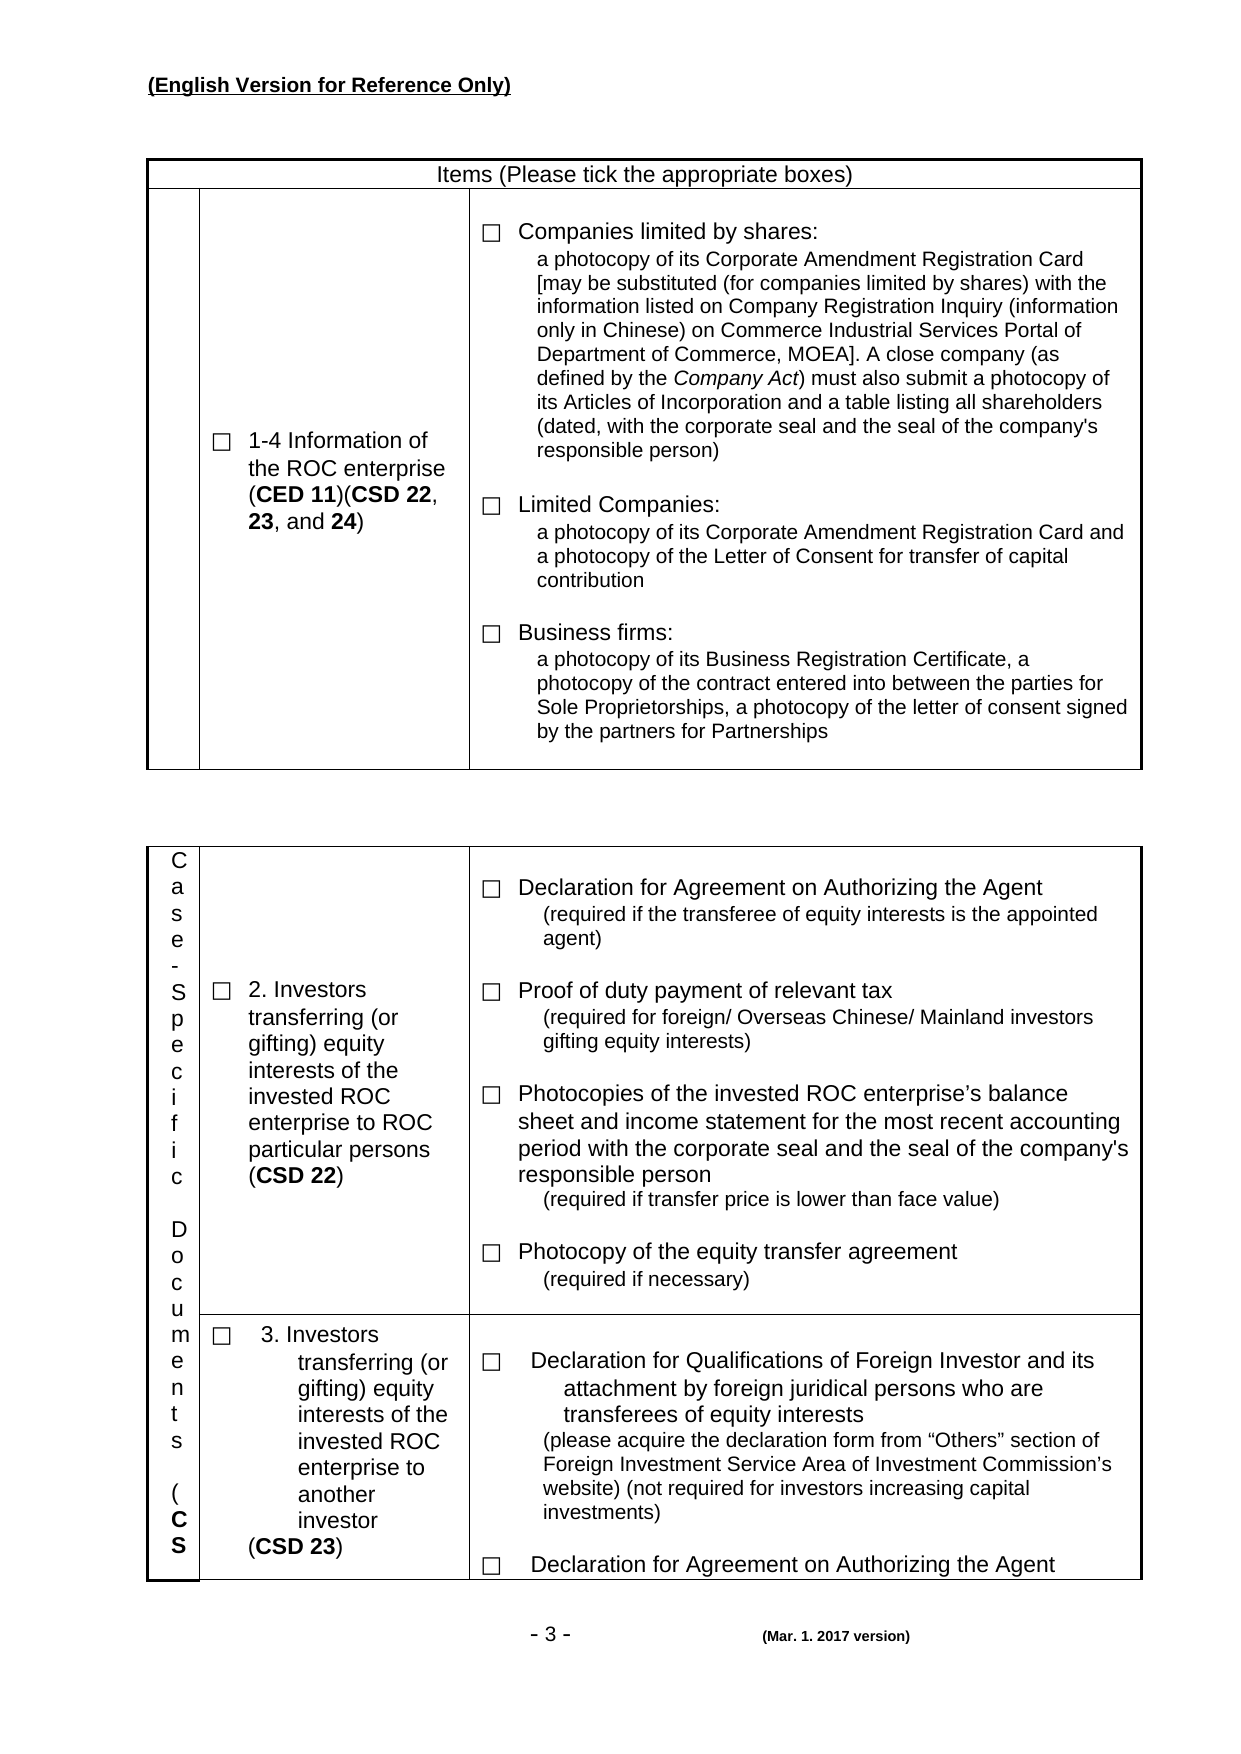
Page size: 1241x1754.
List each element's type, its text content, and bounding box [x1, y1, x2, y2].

table_header Declaration for Agreement on Authorizing the Agent (required if the transferee of equity interests is the appointed agent) Proof of duty payment of relevant tax (required for foreign/ Overseas Chinese/ Mainland investors gifting equity interests) Photocopies of the invested ROC enterprise’s balance sheet and income statement for the most recent accounting period with the corporate seal and the seal of the company's responsible person (required if transfer price is lower than face value) Photocopy of the equity transfer agreement (required if necessary) [470, 847, 1140, 1314]
table_cell [149, 189, 199, 769]
table_header Items (Please tick the appropriate boxes) [149, 161, 1140, 188]
table_header 2. Investors transferring (or gifting) equity interests of the invested ROC enterprise to ROC particular persons (CSD 22) [200, 847, 469, 1314]
table_cell 1-4 Information of the ROC enterprise (CED 11)(CSD 22, 23, and 24) [200, 189, 469, 769]
table_header Case-Specific Documents (CS [149, 847, 199, 1579]
table_cell 3. Investors transferring (or gifting) equity interests of the invested ROC enterprise to another investor (CSD 23) [200, 1315, 469, 1579]
table_cell Declaration for Qualifications of Foreign Investor and its attachment by foreign juridical persons who are transferees of equity interests (please acquire the declaration form from “Others” section of Foreign Investment Service Area of Investment Commission’s website) (not required for investors increasing capital investments) Declaration for Agreement on Authorizing the Agent [470, 1315, 1140, 1579]
table_cell Companies limited by shares: a photocopy of its Corporate Amendment Registration Card [may be substituted (for companies limited by shares) with the information listed on Company Registration Inquiry (information only in Chinese) on Commerce Industrial Services Portal of Department of Commerce, MOEA]. A close company (as defined by the Company Act) must also submit a photocopy of its Articles of Incorporation and a table listing all shareholders (dated, with the corporate seal and the seal of the company's responsible person) Limited Companies: a photocopy of its Corporate Amendment Registration Card and a photocopy of the Letter of Consent for transfer of capital contribution Business firms: a photocopy of its Business Registration Certificate, a photocopy of the contract entered into between the parties for Sole Proprietorships, a photocopy of the letter of consent signed by the partners for Partnerships [470, 189, 1140, 769]
